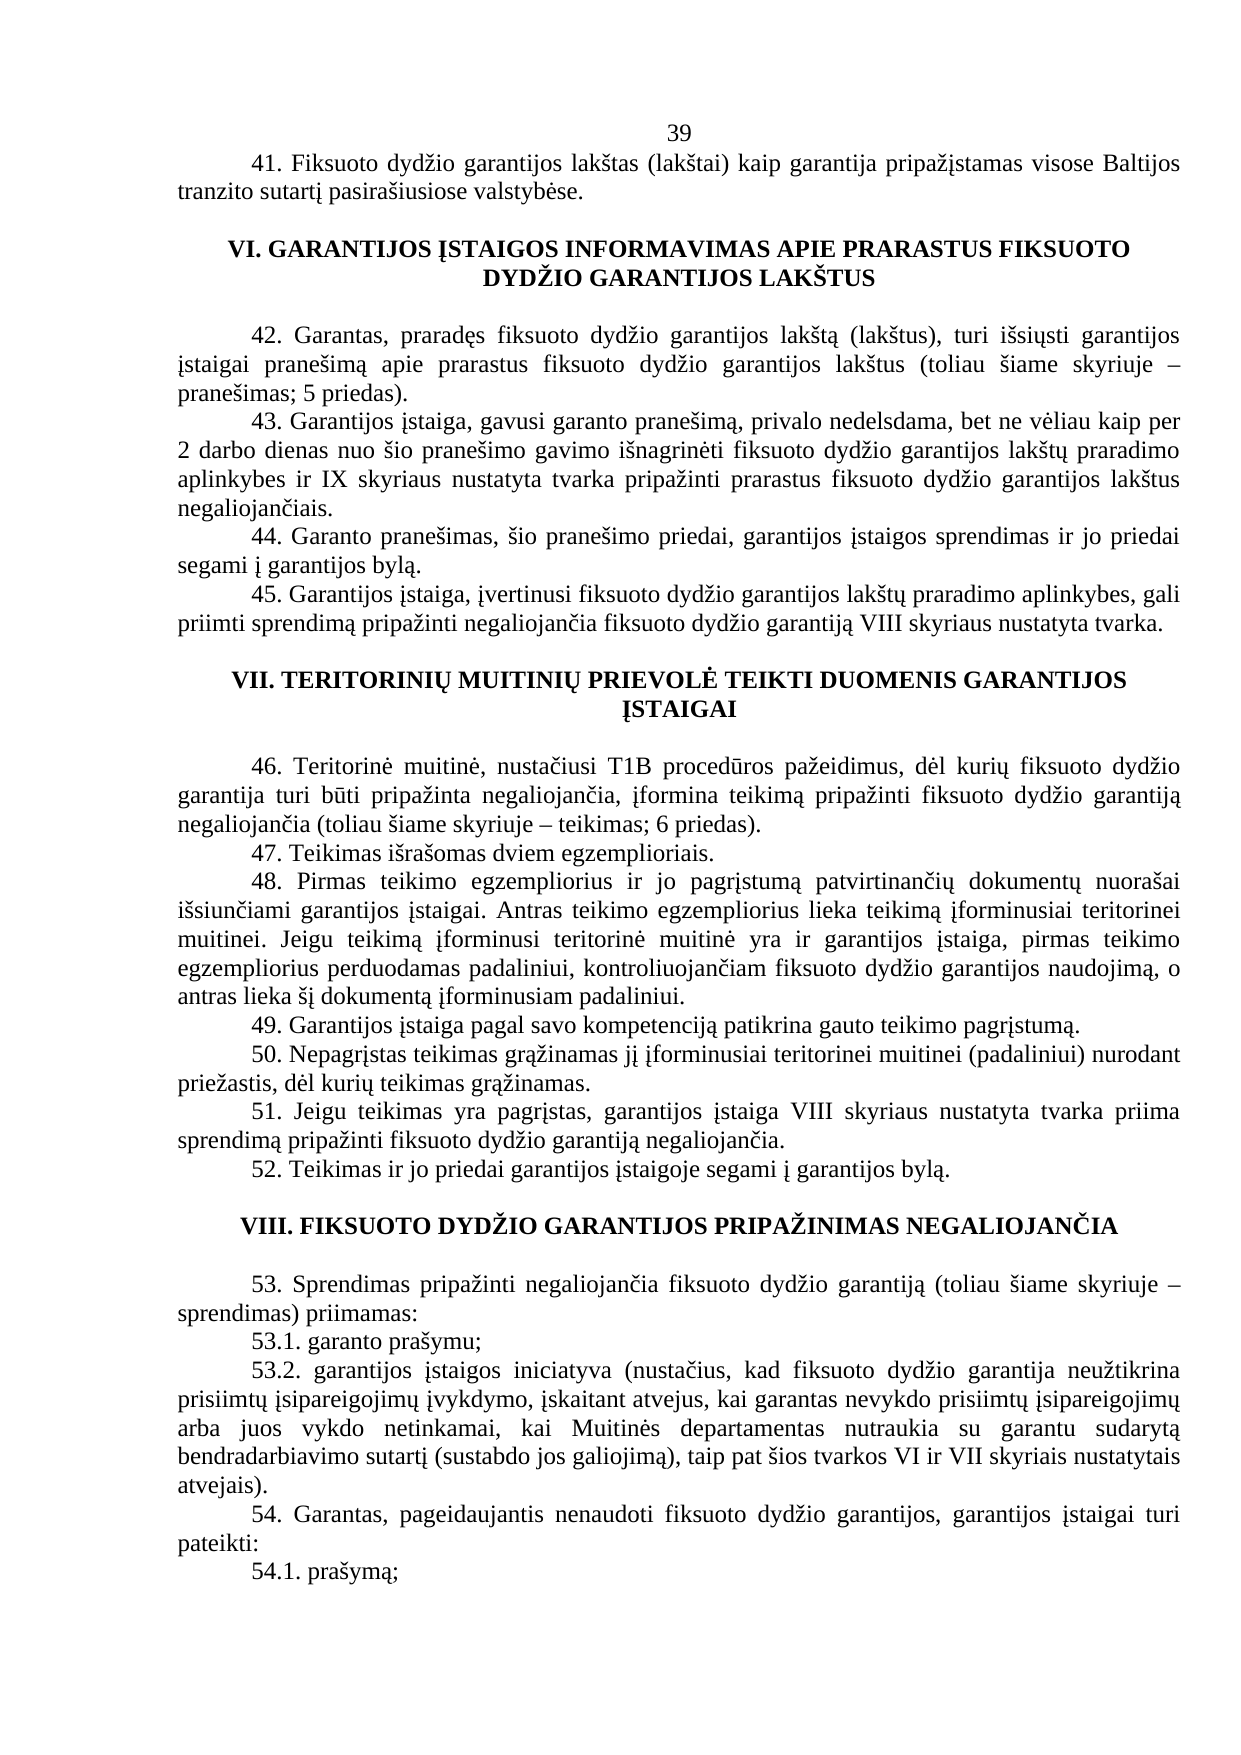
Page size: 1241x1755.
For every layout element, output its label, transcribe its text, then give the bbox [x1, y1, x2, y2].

text 52. Teikimas ir jo priedai garantijos įstaigoje segami į garantijos bylą. [177, 1154, 1181, 1183]
text VII. TERITORINIŲ MUITINIŲ PRIEVOLĖ TEIKTI DUOMENIS GARANTIJOS ĮSTAIGAI [177, 665, 1181, 723]
text VIII. FIKSUOTO DYDŽIO GARANTIJOS PRIPAŽINIMAS NEGALIOJANČIA [177, 1211, 1181, 1240]
text VI. GARANTIJOS ĮSTAIGOS INFORMAVIMAS APIE PRARASTUS FIKSUOTO DYDŽIO GARANTIJOS LAKŠTUS [177, 234, 1181, 291]
text 49. Garantijos įstaiga pagal savo kompetenciją patikrina gauto teikimo pagrįstumą. [177, 1010, 1181, 1039]
text 53.2. garantijos įstaigos iniciatyva (nustačius, kad fiksuoto dydžio garantija neužtikrina prisiimtų įsipareigojimų įvykdymo, įskaitant atvejus, kai garantas nevykdo prisiimtų įsipareigojimų arba juos vykdo netinkamai, kai Muitinės departamentas nutraukia su garantu sudarytą bendradarbiavimo sutartį (sustabdo jos galiojimą), taip pat šios tvarkos VI ir VII skyriais nustatytais atvejais). [177, 1355, 1181, 1499]
text 42. Garantas, praradęs fiksuoto dydžio garantijos lakštą (lakštus), turi išsiųsti garantijos įstaigai pranešimą apie prarastus fiksuoto dydžio garantijos lakštus (toliau šiame skyriuje – pranešimas; 5 priedas). [177, 320, 1181, 406]
text 51. Jeigu teikimas yra pagrįstas, garantijos įstaiga VIII skyriaus nustatyta tvarka priima sprendimą pripažinti fiksuoto dydžio garantiją negaliojančia. [177, 1096, 1181, 1154]
text 47. Teikimas išrašomas dviem egzemplioriais. [177, 838, 1181, 866]
text 46. Teritorinė muitinė, nustačiusi T1B procedūros pažeidimus, dėl kurių fiksuoto dydžio garantija turi būti pripažinta negaliojančia, įformina teikimą pripažinti fiksuoto dydžio garantiją negaliojančia (toliau šiame skyriuje – teikimas; 6 priedas). [177, 751, 1181, 838]
text 54. Garantas, pageidaujantis nenaudoti fiksuoto dydžio garantijos, garantijos įstaigai turi pateikti: [177, 1499, 1181, 1556]
text 41. Fiksuoto dydžio garantijos lakštas (lakštai) kaip garantija pripažįstamas visose Baltijos tranzito sutartį pasirašiusiose valstybėse. [177, 148, 1181, 205]
text 45. Garantijos įstaiga, įvertinusi fiksuoto dydžio garantijos lakštų praradimo aplinkybes, gali priimti sprendimą pripažinti negaliojančia fiksuoto dydžio garantiją VIII skyriaus nustatyta tvarka. [177, 579, 1181, 636]
text 48. Pirmas teikimo egzempliorius ir jo pagrįstumą patvirtinančių dokumentų nuorašai išsiunčiami garantijos įstaigai. Antras teikimo egzempliorius lieka teikimą įforminusiai teritorinei muitinei. Jeigu teikimą įforminusi teritorinė muitinė yra ir garantijos įstaiga, pirmas teikimo egzempliorius perduodamas padaliniui, kontroliuojančiam fiksuoto dydžio garantijos naudojimą, o antras lieka šį dokumentą įforminusiam padaliniui. [177, 866, 1181, 1010]
text 50. Nepagrįstas teikimas grąžinamas jį įforminusiai teritorinei muitinei (padaliniui) nurodant priežastis, dėl kurių teikimas grąžinamas. [177, 1039, 1181, 1096]
text 53. Sprendimas pripažinti negaliojančia fiksuoto dydžio garantiją (toliau šiame skyriuje – sprendimas) priimamas: [177, 1269, 1181, 1326]
text 43. Garantijos įstaiga, gavusi garanto pranešimą, privalo nedelsdama, bet ne vėliau kaip per 2 darbo dienas nuo šio pranešimo gavimo išnagrinėti fiksuoto dydžio garantijos lakštų praradimo aplinkybes ir IX skyriaus nustatyta tvarka pripažinti prarastus fiksuoto dydžio garantijos lakštus negaliojančiais. [177, 406, 1181, 521]
text 53.1. garanto prašymu; [177, 1326, 1181, 1355]
text 44. Garanto pranešimas, šio pranešimo priedai, garantijos įstaigos sprendimas ir jo priedai segami į garantijos bylą. [177, 521, 1181, 579]
text 54.1. prašymą; [177, 1556, 1181, 1585]
